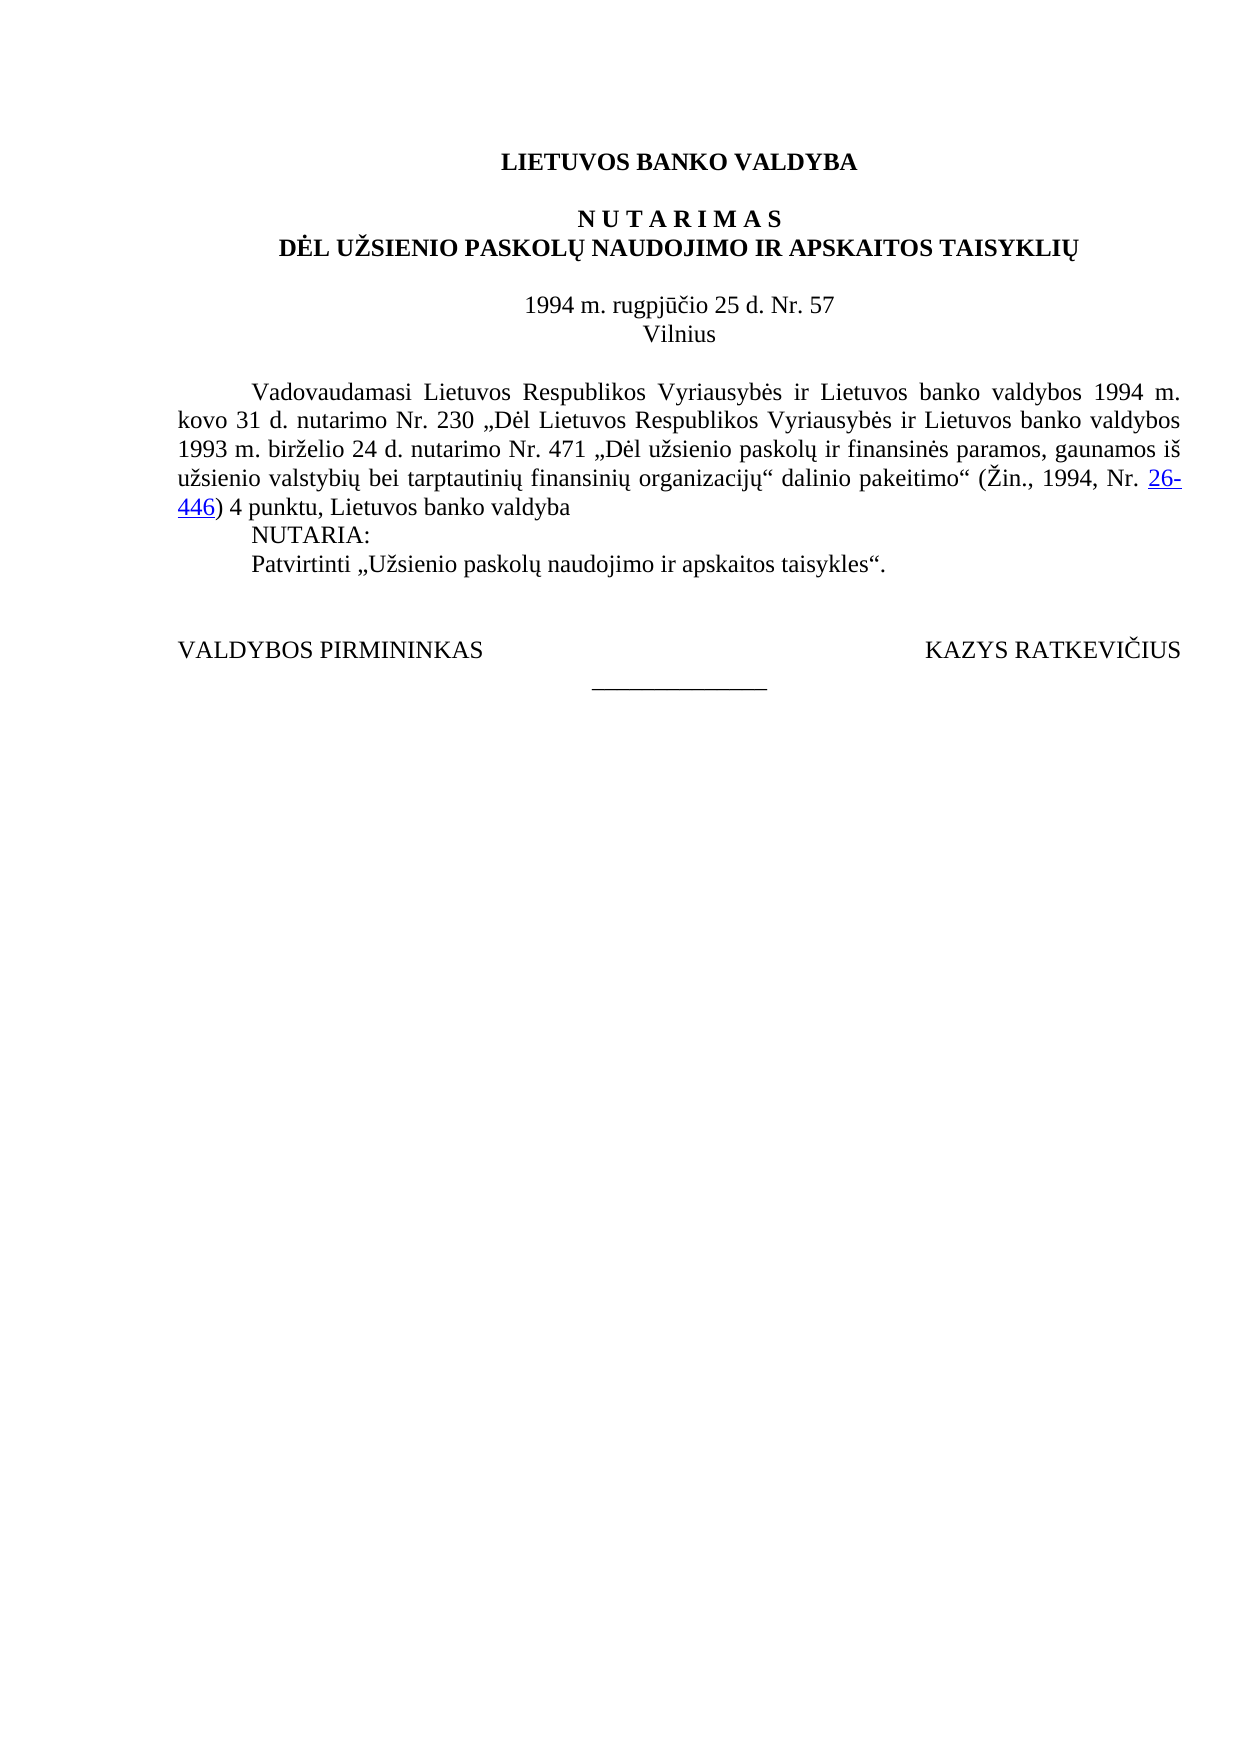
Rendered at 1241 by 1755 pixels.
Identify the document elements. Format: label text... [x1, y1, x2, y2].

text VALDYBOS PIRMININKAS KAZYS RATKEVIČIUS [177, 636, 1181, 664]
text NUTARIA: [177, 521, 1181, 549]
text LIETUVOS BANKO VALDYBA [177, 147, 1181, 176]
text ______________ [177, 664, 1181, 693]
text Vadovaudamasi Lietuvos Respublikos Vyriausybės ir Lietuvos banko valdybos 1994 m. kovo 31 d. nutarimo Nr. 230 „Dėl Lietuvos Respublikos Vyriausybės ir Lietuvos banko valdybos 1993 m. birželio 24 d. nutarimo Nr. 471 „Dėl užsienio paskolų ir finansinės paramos, gaunamos iš užsienio valstybių bei tarptautinių finansinių organizacijų“ dalinio pakeitimo“ (Žin., 1994, Nr. 26-446) 4 punktu, Lietuvos banko valdyba [177, 377, 1181, 521]
text N U T A R I M A S [177, 204, 1181, 233]
text Vilnius [177, 319, 1181, 348]
text DĖL UŽSIENIO PASKOLŲ NAUDOJIMO IR APSKAITOS TAISYKLIŲ [177, 233, 1181, 262]
text Patvirtinti „Užsienio paskolų naudojimo ir apskaitos taisykles“. [177, 549, 1181, 578]
text 1994 m. rugpjūčio 25 d. Nr. 57 [177, 291, 1181, 319]
